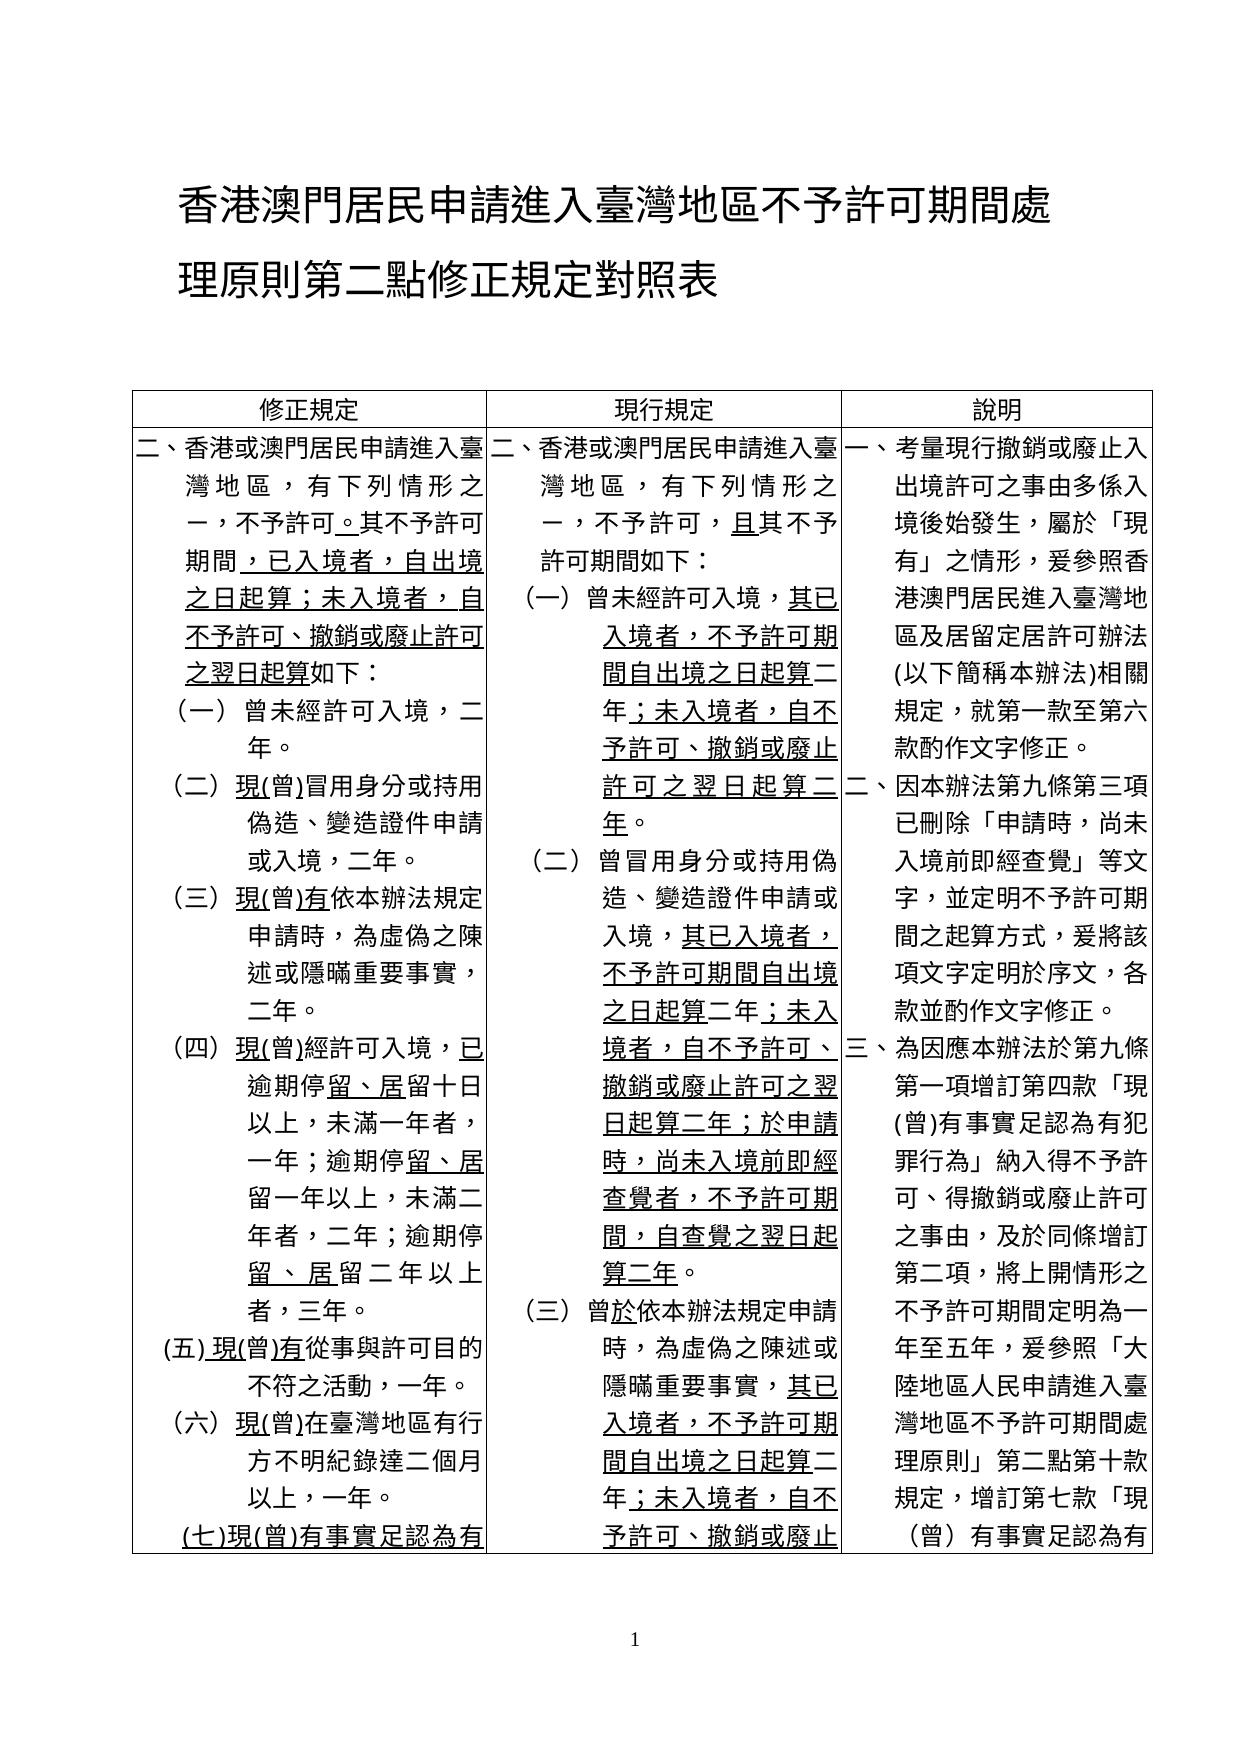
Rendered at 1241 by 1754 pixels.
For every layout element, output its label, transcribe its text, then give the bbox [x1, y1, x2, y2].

text 香港澳門居民申請進入臺灣地區不予許可期間處理原則第二點修正規定對照表 [177, 164, 1092, 314]
table_cell 二、香港或澳門居民申請進入臺灣地區，有下列情形之ㄧ，不予許可，且其不予許可期間如下： （一）曾未經許可入境，其已入境者，不予許可期間自出境之日起算二年；未入境者，自不予許可、撤銷或廢止許可之翌日起算二年。 （二）曾冒用身分或持用偽造、變造證件申請或入境，其已入境者，不予許可期間自出境之日起算二年；未入境者，自不予許可、撤銷或廢止許可之翌日起算二年；於申請時，尚未入境前即經查覺者，不予許可期間，自查覺之翌日起算二年。 （三）曾於依本辦法規定申請時，為虛偽之陳述或隱暪重要事實，其已入境者，不予許可期間自出境之日起算二年；未入境者，自不予許可、撤銷或廢止 [487, 428, 841, 1553]
table_cell 一、考量現行撤銷或廢止入出境許可之事由多係入境後始發生，屬於「現有」之情形，爰參照香港澳門居民進入臺灣地區及居留定居許可辦法(以下簡稱本辦法)相關規定，就第一款至第六款酌作文字修正。 二、因本辦法第九條第三項已刪除「申請時，尚未入境前即經查覺」等文字，並定明不予許可期間之起算方式，爰將該項文字定明於序文，各款並酌作文字修正。 三、為因應本辦法於第九條第一項增訂第四款「現(曾)有事實足認為有犯罪行為」納入得不予許可、得撤銷或廢止許可之事由，及於同條增訂第二項，將上開情形之不予許可期間定明為一年至五年，爰參照「大陸地區人民申請進入臺灣地區不予許可期間處理原則」第二點第十款規定，增訂第七款「現（曾）有事實足認為有 [842, 428, 1152, 1553]
table_cell 二、香港或澳門居民申請進入臺灣地區，有下列情形之ㄧ，不予許可。其不予許可期間，已入境者，自出境之日起算；未入境者，自不予許可、撤銷或廢止許可之翌日起算如下： （一）曾未經許可入境，二年。 （二）現(曾)冒用身分或持用偽造、變造證件申請或入境，二年。 （三）現(曾)有依本辦法規定申請時，為虛偽之陳述或隱暪重要事實，二年。 （四）現(曾)經許可入境，已逾期停留、居留十日以上，未滿一年者，一年；逾期停留、居留一年以上，未滿二年者，二年；逾期停留、居留二年以上者，三年。 (五) 現(曾)有從事與許可目的不符之活動，一年。 （六）現(曾)在臺灣地區有行方不明紀錄達二個月以上，一年。 (七)現(曾)有事實足認為有 [133, 428, 486, 1553]
table_header 修正規定 [133, 391, 486, 427]
table_header 說明 [842, 391, 1152, 427]
table_header 現行規定 [487, 391, 841, 427]
